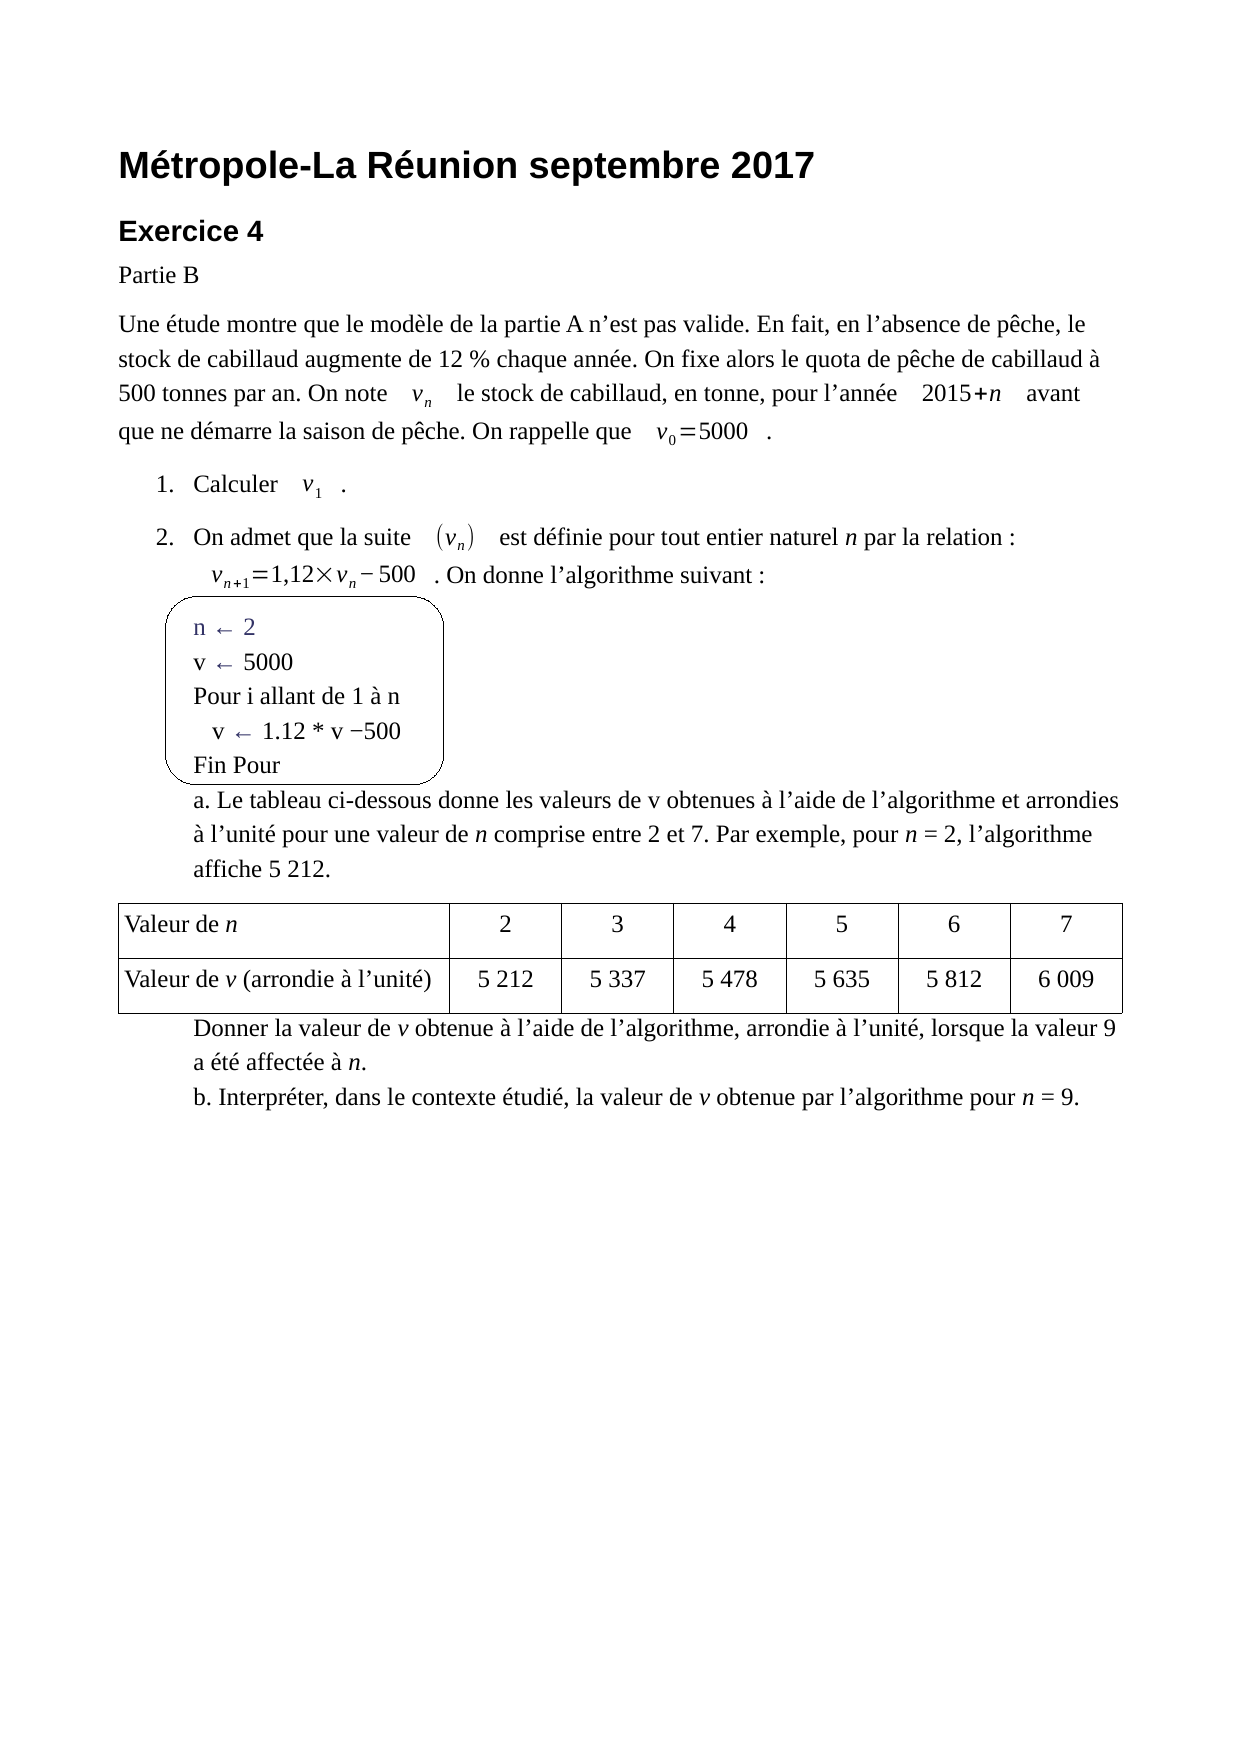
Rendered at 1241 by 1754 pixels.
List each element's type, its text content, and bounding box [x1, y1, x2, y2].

table_cell Valeur de v (arrondie à l’unité) [119, 959, 449, 1013]
list On admet que la suite est définie pour tout entier naturel n par la relation : . On donne l’algorithme suivant : [156, 522, 1122, 592]
table_cell 5 478 [674, 959, 786, 1013]
table_cell 6 009 [1011, 959, 1122, 1013]
list Calculer . [156, 469, 1122, 501]
table_header 2 [450, 904, 561, 958]
table_header Valeur de n [119, 904, 449, 958]
table_cell 5 812 [899, 959, 1010, 1013]
table_header 3 [562, 904, 673, 958]
subtitle Métropole-La Réunion septembre 2017 [118, 143, 1122, 187]
list Donner la valeur de v obtenue à l’aide de l’algorithme, arrondie à l’unité, lorsque la valeur 9 a été affectée à n. b. Interpréter, dans le contexte étudié, la valeur de v obtenue par l’algorithme pour n = 9. [156, 1014, 1122, 1111]
table_header 5 [787, 904, 898, 958]
table_cell 5 337 [562, 959, 673, 1013]
table_cell 5 635 [787, 959, 898, 1013]
text Partie B [118, 260, 1122, 289]
subtitle Exercice 4 [118, 214, 1122, 248]
table_cell 5 212 [450, 959, 561, 1013]
list n ← 2 v ← 5000 Pour i allant de 1 à n v ← 1.12 * v −500 Fin Pour a. Le tableau ci-dessous donne les valeurs de v obtenues à l’aide de l’algorithme et arrondies à l’unité pour une valeur de n comprise entre 2 et 7. Par exemple, pour n = 2, l’algorithme affiche 5 212. [156, 612, 1122, 883]
text Une étude montre que le modèle de la partie A n’est pas valide. En fait, en l’absence de pêche, le stock de cabillaud augmente de 12 % chaque année. On fixe alors le quota de pêche de cabillaud à 500 tonnes par an. On note le stock de cabillaud, en tonne, pour l’année avant que ne démarre la saison de pêche. On rappelle que . [118, 309, 1122, 449]
table_header 7 [1011, 904, 1122, 958]
table_header 4 [674, 904, 786, 958]
table_header 6 [899, 904, 1010, 958]
